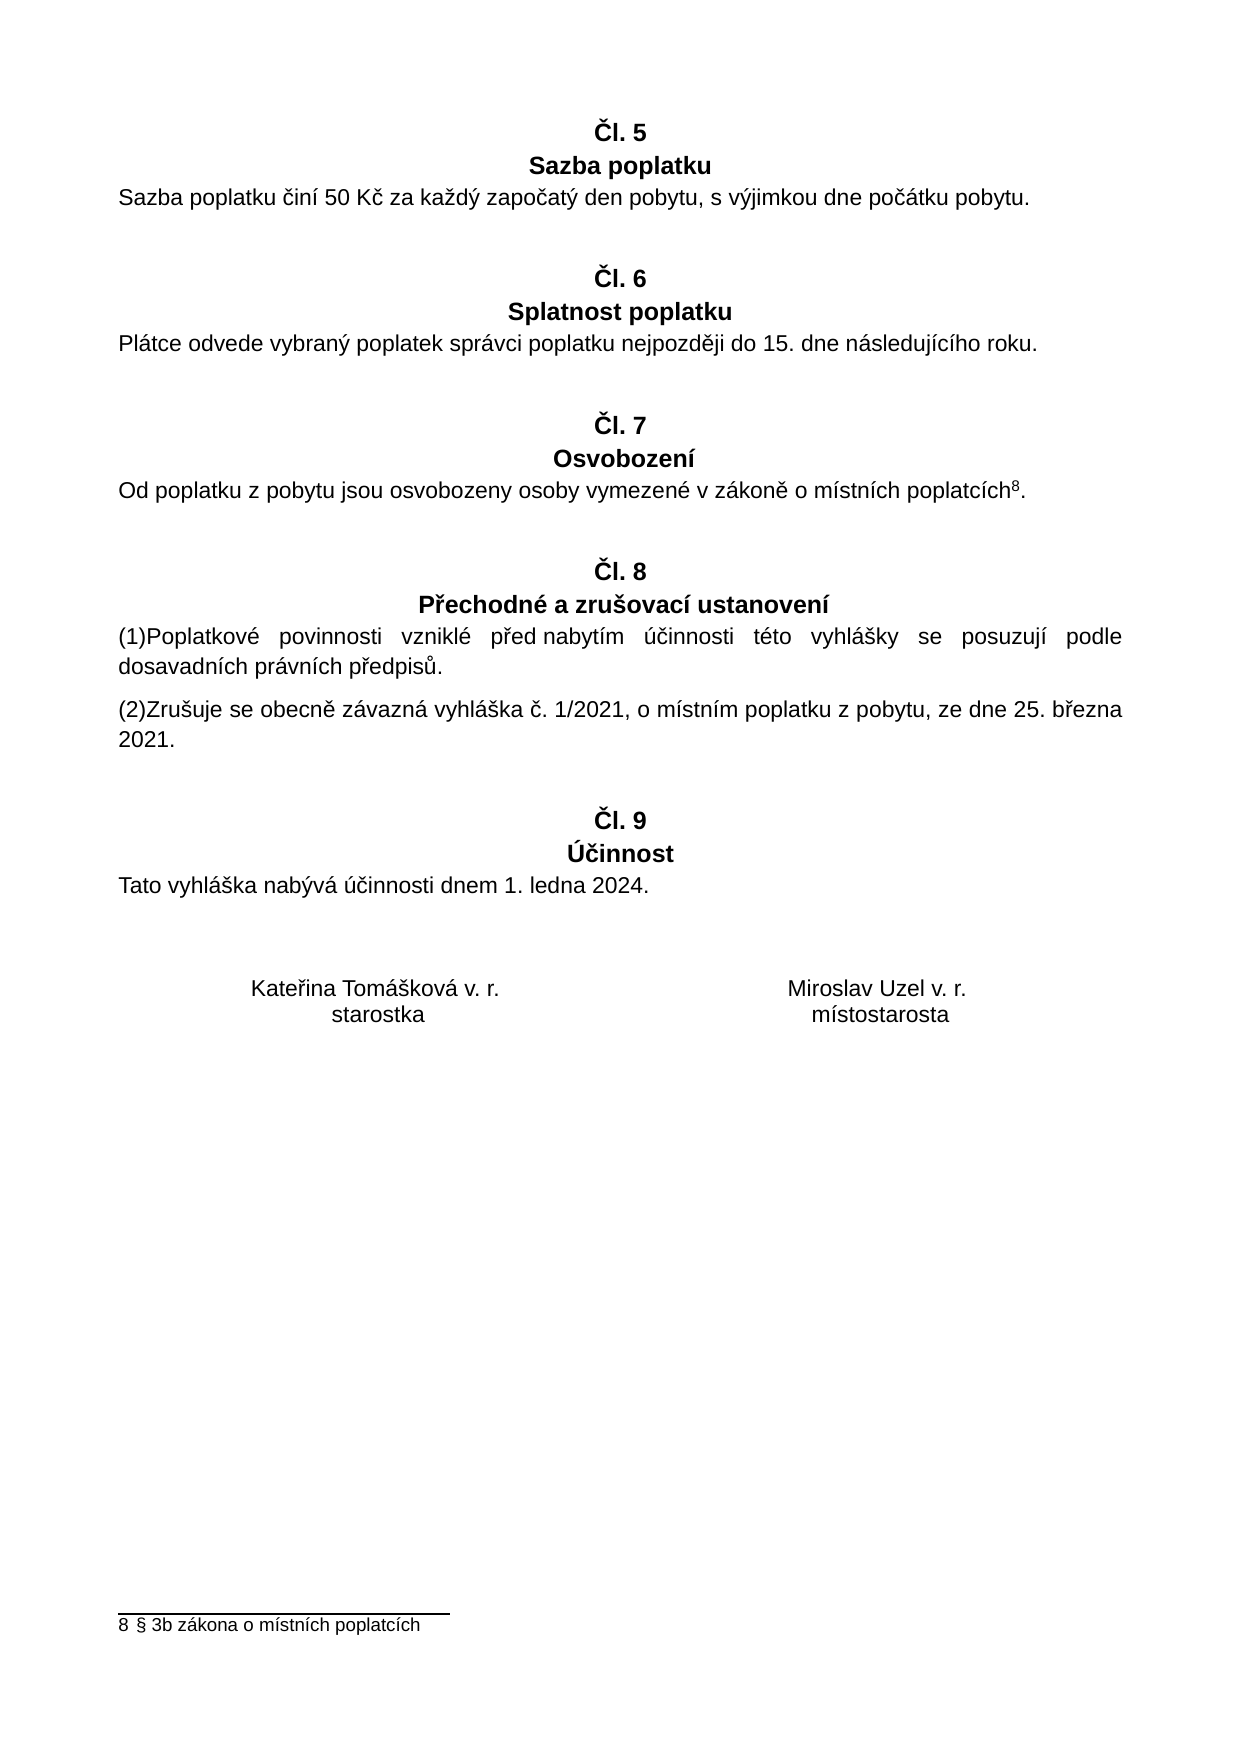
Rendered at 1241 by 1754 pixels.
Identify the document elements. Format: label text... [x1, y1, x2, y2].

text Tato vyhláška nabývá účinnosti dnem 1. ledna 2024. [118, 872, 1122, 899]
subtitle Čl. 7 Osvobození [118, 411, 1122, 472]
table_header Kateřina Tomášková v. r. starostka [124, 915, 626, 1033]
subtitle Čl. 9 Účinnost [118, 806, 1122, 868]
list Poplatkové povinnosti vzniklé před nabytím účinnosti této vyhlášky se posuzují podle dosavadních právních předpisů. [118, 623, 1122, 679]
text § 3b zákona o místních poplatcích [118, 1614, 1122, 1635]
subtitle Čl. 5 Sazba poplatku [118, 118, 1122, 180]
table_cell [124, 1033, 626, 1151]
table_cell [626, 1033, 1128, 1151]
text Sazba poplatku činí 50 Kč za každý započatý den pobytu, s výjimkou dne počátku pobytu. [118, 184, 1122, 211]
subtitle Čl. 8 Přechodné a zrušovací ustanovení [118, 557, 1122, 619]
subtitle Čl. 6 Splatnost poplatku [118, 264, 1122, 326]
table_header Miroslav Uzel v. r. místostarosta [626, 915, 1128, 1033]
text Od poplatku z pobytu jsou osvobozeny osoby vymezené v zákoně o místních poplatcích. [118, 477, 1122, 503]
list Zrušuje se obecně závazná vyhláška č. 1/2021, o místním poplatku z pobytu, ze dne 25. března 2021. [118, 696, 1122, 752]
text Plátce odvede vybraný poplatek správci poplatku nejpozději do 15. dne následujícího roku. [118, 330, 1122, 357]
